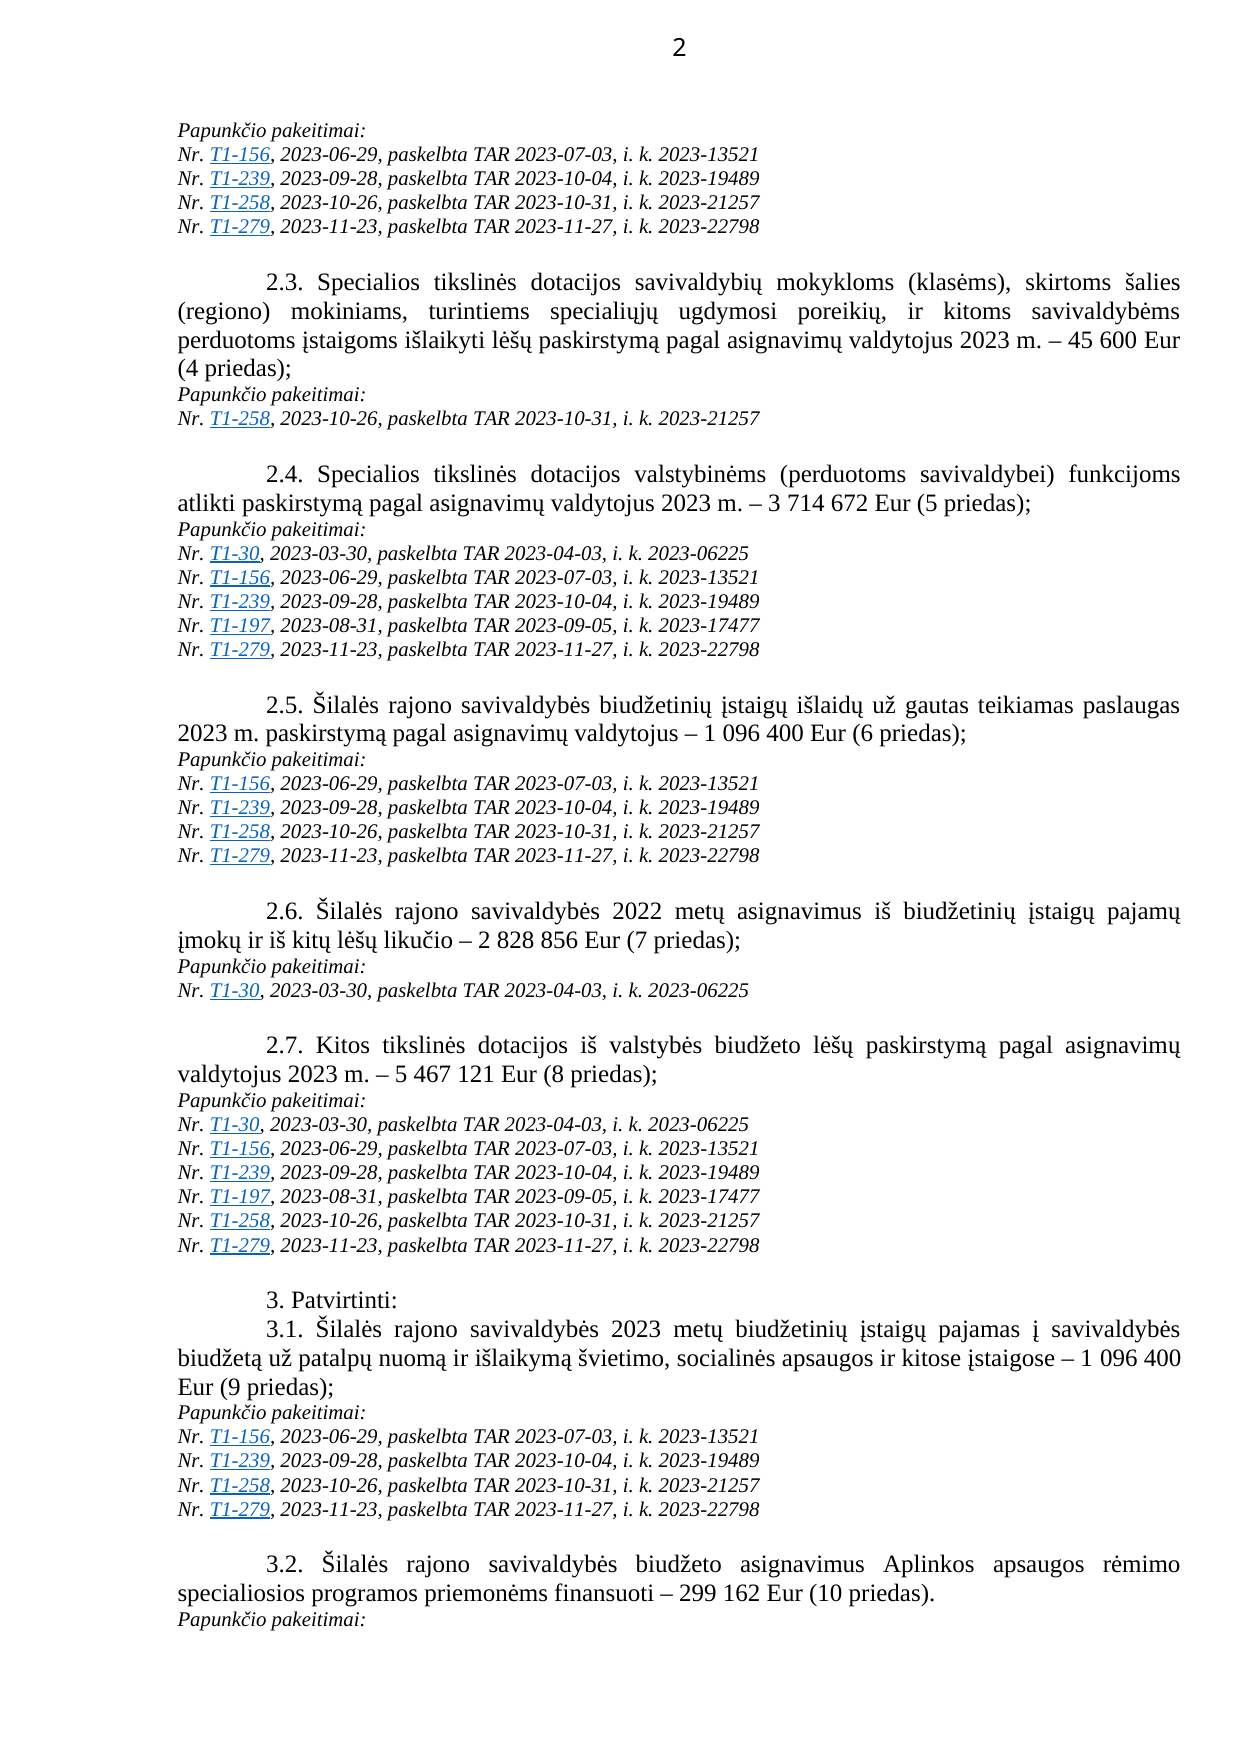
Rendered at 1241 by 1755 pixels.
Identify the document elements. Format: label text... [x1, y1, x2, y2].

text Nr. T1-258, 2023-10-26, paskelbta TAR 2023-10-31, i. k. 2023-21257 [177, 190, 1181, 214]
text 2.4. Specialios tikslinės dotacijos valstybinėms (perduotoms savivaldybei) funkcijoms atlikti paskirstymą pagal asignavimų valdytojus 2023 m. – 3 714 672 Eur (5 priedas); [177, 459, 1181, 517]
text Nr. T1-156, 2023-06-29, paskelbta TAR 2023-07-03, i. k. 2023-13521 [177, 1136, 1181, 1160]
text Nr. T1-156, 2023-06-29, paskelbta TAR 2023-07-03, i. k. 2023-13521 [177, 565, 1181, 589]
text Nr. T1-197, 2023-08-31, paskelbta TAR 2023-09-05, i. k. 2023-17477 [177, 613, 1181, 637]
text Papunkčio pakeitimai: [177, 1607, 1181, 1631]
text Nr. T1-239, 2023-09-28, paskelbta TAR 2023-10-04, i. k. 2023-19489 [177, 589, 1181, 613]
text 3.1. Šilalės rajono savivaldybės 2023 metų biudžetinių įstaigų pajamas į savivaldybės biudžetą už patalpų nuomą ir išlaikymą švietimo, socialinės apsaugos ir kitose įstaigose – 1 096 400 Eur (9 priedas); [177, 1314, 1181, 1400]
text Nr. T1-239, 2023-09-28, paskelbta TAR 2023-10-04, i. k. 2023-19489 [177, 1448, 1181, 1472]
text Papunkčio pakeitimai: [177, 747, 1181, 771]
text Nr. T1-30, 2023-03-30, paskelbta TAR 2023-04-03, i. k. 2023-06225 [177, 978, 1181, 1002]
text Papunkčio pakeitimai: [177, 1400, 1181, 1424]
text Nr. T1-30, 2023-03-30, paskelbta TAR 2023-04-03, i. k. 2023-06225 [177, 1112, 1181, 1136]
text Nr. T1-197, 2023-08-31, paskelbta TAR 2023-09-05, i. k. 2023-17477 [177, 1184, 1181, 1208]
text Papunkčio pakeitimai: [177, 1088, 1181, 1112]
text Nr. T1-239, 2023-09-28, paskelbta TAR 2023-10-04, i. k. 2023-19489 [177, 166, 1181, 190]
text Papunkčio pakeitimai: [177, 118, 1181, 142]
text 2.5. Šilalės rajono savivaldybės biudžetinių įstaigų išlaidų už gautas teikiamas paslaugas 2023 m. paskirstymą pagal asignavimų valdytojus – 1 096 400 Eur (6 priedas); [177, 690, 1181, 747]
text Nr. T1-30, 2023-03-30, paskelbta TAR 2023-04-03, i. k. 2023-06225 [177, 541, 1181, 565]
text Nr. T1-279, 2023-11-23, paskelbta TAR 2023-11-27, i. k. 2023-22798 [177, 1232, 1181, 1257]
text Nr. T1-156, 2023-06-29, paskelbta TAR 2023-07-03, i. k. 2023-13521 [177, 771, 1181, 795]
text 2.7. Kitos tikslinės dotacijos iš valstybės biudžeto lėšų paskirstymą pagal asignavimų valdytojus 2023 m. – 5 467 121 Eur (8 priedas); [177, 1031, 1181, 1088]
text 3. Patvirtinti: [177, 1285, 1181, 1314]
text Nr. T1-258, 2023-10-26, paskelbta TAR 2023-10-31, i. k. 2023-21257 [177, 1208, 1181, 1232]
text Papunkčio pakeitimai: [177, 517, 1181, 541]
text Papunkčio pakeitimai: [177, 954, 1181, 978]
text Nr. T1-258, 2023-10-26, paskelbta TAR 2023-10-31, i. k. 2023-21257 [177, 819, 1181, 843]
text 2.3. Specialios tikslinės dotacijos savivaldybių mokykloms (klasėms), skirtoms šalies (regiono) mokiniams, turintiems specialiųjų ugdymosi poreikių, ir kitoms savivaldybėms perduotoms įstaigoms išlaikyti lėšų paskirstymą pagal asignavimų valdytojus 2023 m. – 45 600 Eur (4 priedas); [177, 267, 1181, 382]
text Nr. T1-239, 2023-09-28, paskelbta TAR 2023-10-04, i. k. 2023-19489 [177, 795, 1181, 819]
text Nr. T1-279, 2023-11-23, paskelbta TAR 2023-11-27, i. k. 2023-22798 [177, 214, 1181, 238]
text Papunkčio pakeitimai: [177, 382, 1181, 406]
text Nr. T1-279, 2023-11-23, paskelbta TAR 2023-11-27, i. k. 2023-22798 [177, 843, 1181, 867]
text Nr. T1-258, 2023-10-26, paskelbta TAR 2023-10-31, i. k. 2023-21257 [177, 1472, 1181, 1497]
text 2.6. Šilalės rajono savivaldybės 2022 metų asignavimus iš biudžetinių įstaigų pajamų įmokų ir iš kitų lėšų likučio – 2 828 856 Eur (7 priedas); [177, 896, 1181, 954]
text Nr. T1-279, 2023-11-23, paskelbta TAR 2023-11-27, i. k. 2023-22798 [177, 1497, 1181, 1521]
text Nr. T1-156, 2023-06-29, paskelbta TAR 2023-07-03, i. k. 2023-13521 [177, 142, 1181, 166]
text Nr. T1-239, 2023-09-28, paskelbta TAR 2023-10-04, i. k. 2023-19489 [177, 1160, 1181, 1184]
text Nr. T1-258, 2023-10-26, paskelbta TAR 2023-10-31, i. k. 2023-21257 [177, 406, 1181, 430]
text Nr. T1-279, 2023-11-23, paskelbta TAR 2023-11-27, i. k. 2023-22798 [177, 637, 1181, 661]
text Nr. T1-156, 2023-06-29, paskelbta TAR 2023-07-03, i. k. 2023-13521 [177, 1424, 1181, 1448]
text 3.2. Šilalės rajono savivaldybės biudžeto asignavimus Aplinkos apsaugos rėmimo specialiosios programos priemonėms finansuoti – 299 162 Eur (10 priedas). [177, 1549, 1181, 1607]
